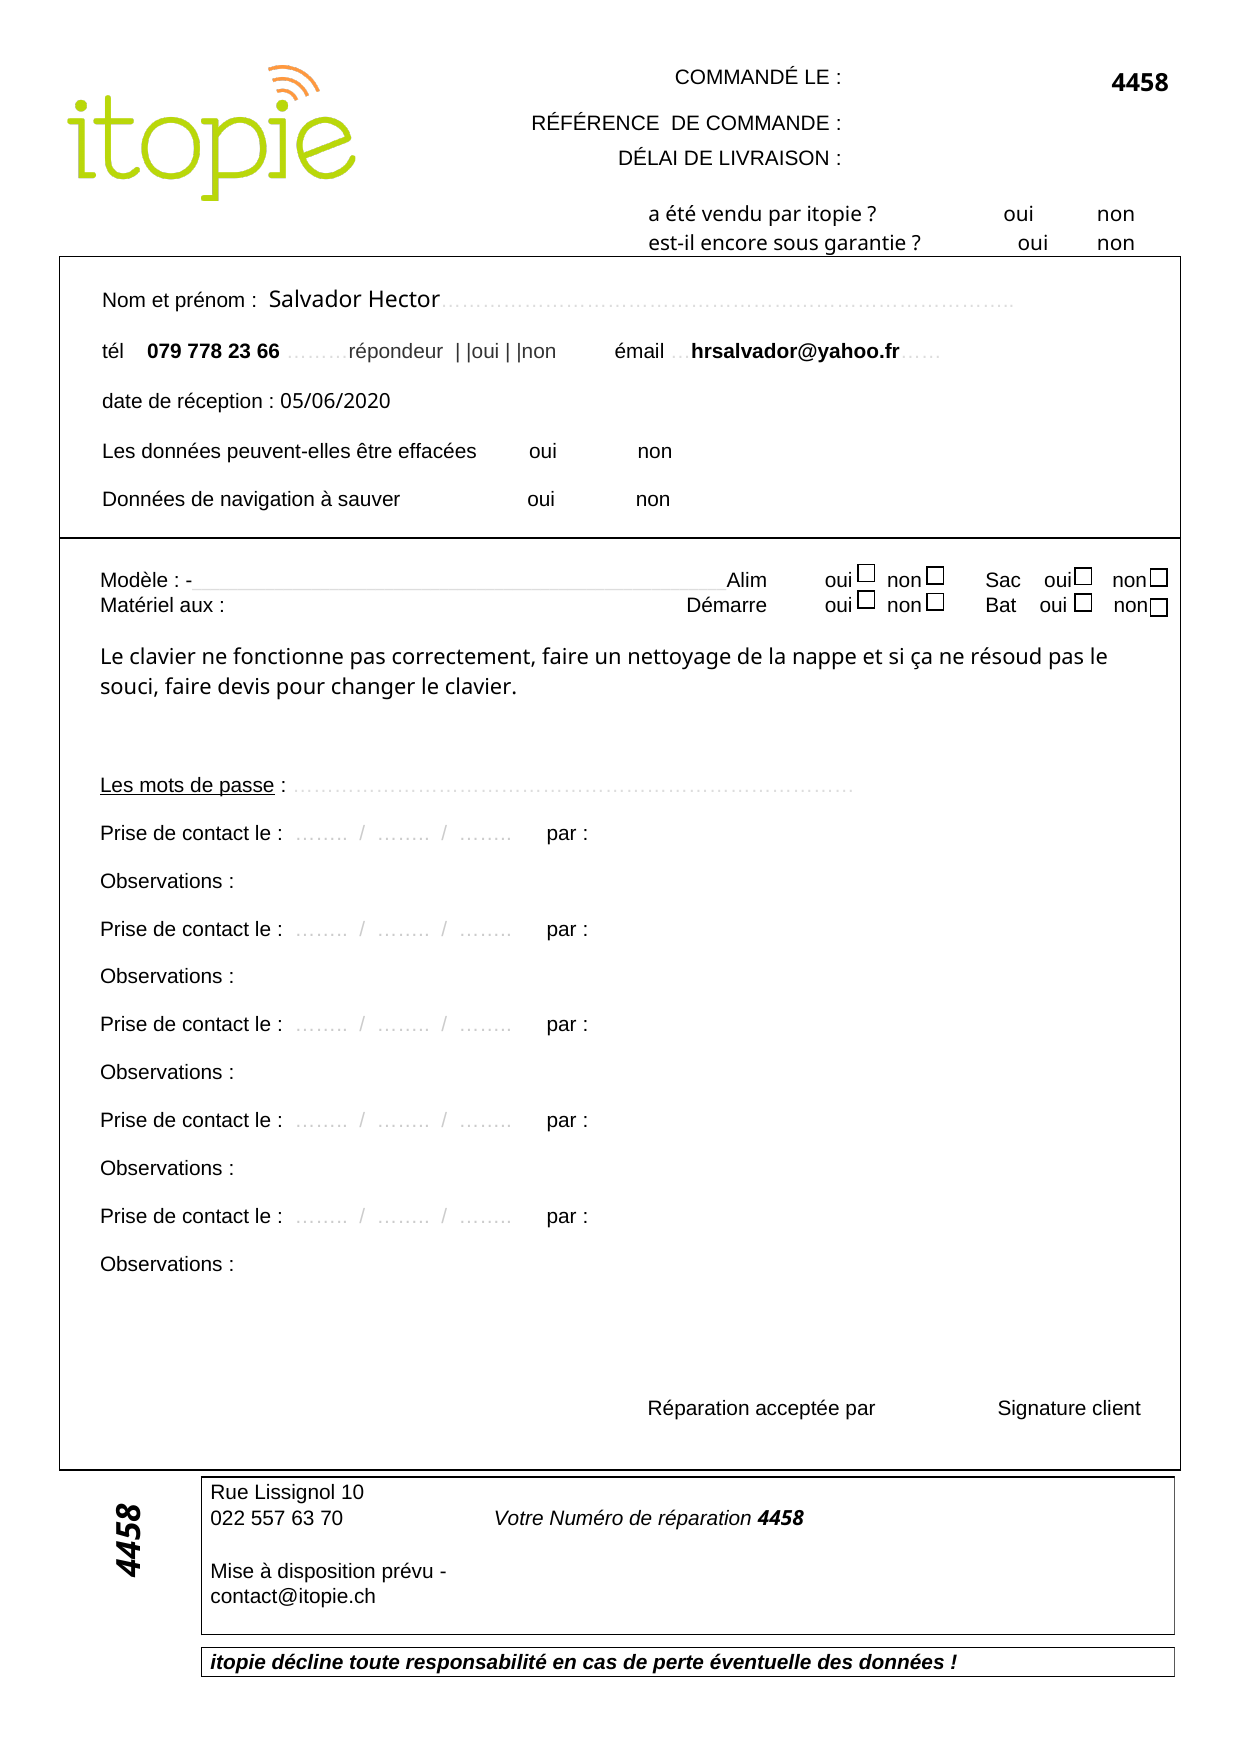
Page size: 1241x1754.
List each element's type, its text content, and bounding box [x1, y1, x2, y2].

text est-il encore sous garantie ? oui non [59, 228, 1181, 256]
text Prise de contact le : …….. / …….. / …….. par : [60, 1009, 1180, 1036]
table_header 4458 [59, 1471, 195, 1683]
table_cell itopie décline toute responsabilité en cas de perte éventuelle des données ! [195, 1641, 1180, 1683]
text tél 079 778 23 66 ………répondeur | |oui | |non émail …hrsalvador@yahoo.fr…… [60, 335, 1180, 362]
picture [67, 65, 356, 201]
text date de réception : 05/06/2020 [60, 383, 1180, 415]
text Prise de contact le : …….. / …….. / …….. par : [60, 1105, 1180, 1132]
text Observations : [60, 961, 1180, 988]
text Observations : [60, 1153, 1180, 1180]
text Prise de contact le : …….. / …….. / …….. par : [60, 1201, 1180, 1228]
table_cell [847, 140, 1180, 175]
table_cell DÉLAI DE LIVRAISON : [490, 140, 847, 175]
table_cell [847, 105, 1180, 140]
text Observations : [60, 1057, 1180, 1084]
text Le clavier ne fonctionne pas correctement, faire un nettoyage de la nappe et si ça ne résoud pas le souci, faire devis pour changer le clavier. [60, 638, 1180, 701]
text Prise de contact le : …….. / …….. / …….. par : [60, 913, 1180, 940]
table_header COMMANDÉ LE : [490, 59, 847, 104]
text Matériel aux : Démarre oui non Bat oui non [60, 590, 1180, 617]
text Modèle : - Alim oui non Sac oui non [948, 562, 1180, 590]
text Observations : [60, 1249, 1180, 1276]
text Réparation acceptée par Signature client [60, 1392, 1180, 1419]
text Les mots de passe : ……………………………………………………………………… [60, 769, 1180, 797]
table_header Rue Lissignol 10 022 557 63 70 Votre Numéro de réparation 4458 Mise à disposition prévu - contact@itopie.ch [195, 1471, 1180, 1641]
text Nom et prénom : Salvador Hector……………………………………………………………………….. [60, 280, 1180, 314]
text Les données peuvent-elles être effacées oui non [60, 436, 1180, 463]
text a été vendu par itopie ? oui non [59, 199, 1181, 228]
table_header 4458 [847, 59, 1180, 104]
text Données de navigation à sauver oui non [60, 484, 1180, 511]
text Modèle : - Alim oui non Sac oui non [60, 562, 856, 590]
text Modèle : - Alim oui non Sac oui non [879, 562, 925, 590]
table_cell RÉFÉRENCE DE COMMANDE : [490, 105, 847, 140]
text Observations : [60, 865, 1180, 892]
text Prise de contact le : …….. / …….. / …….. par : [60, 817, 1180, 844]
